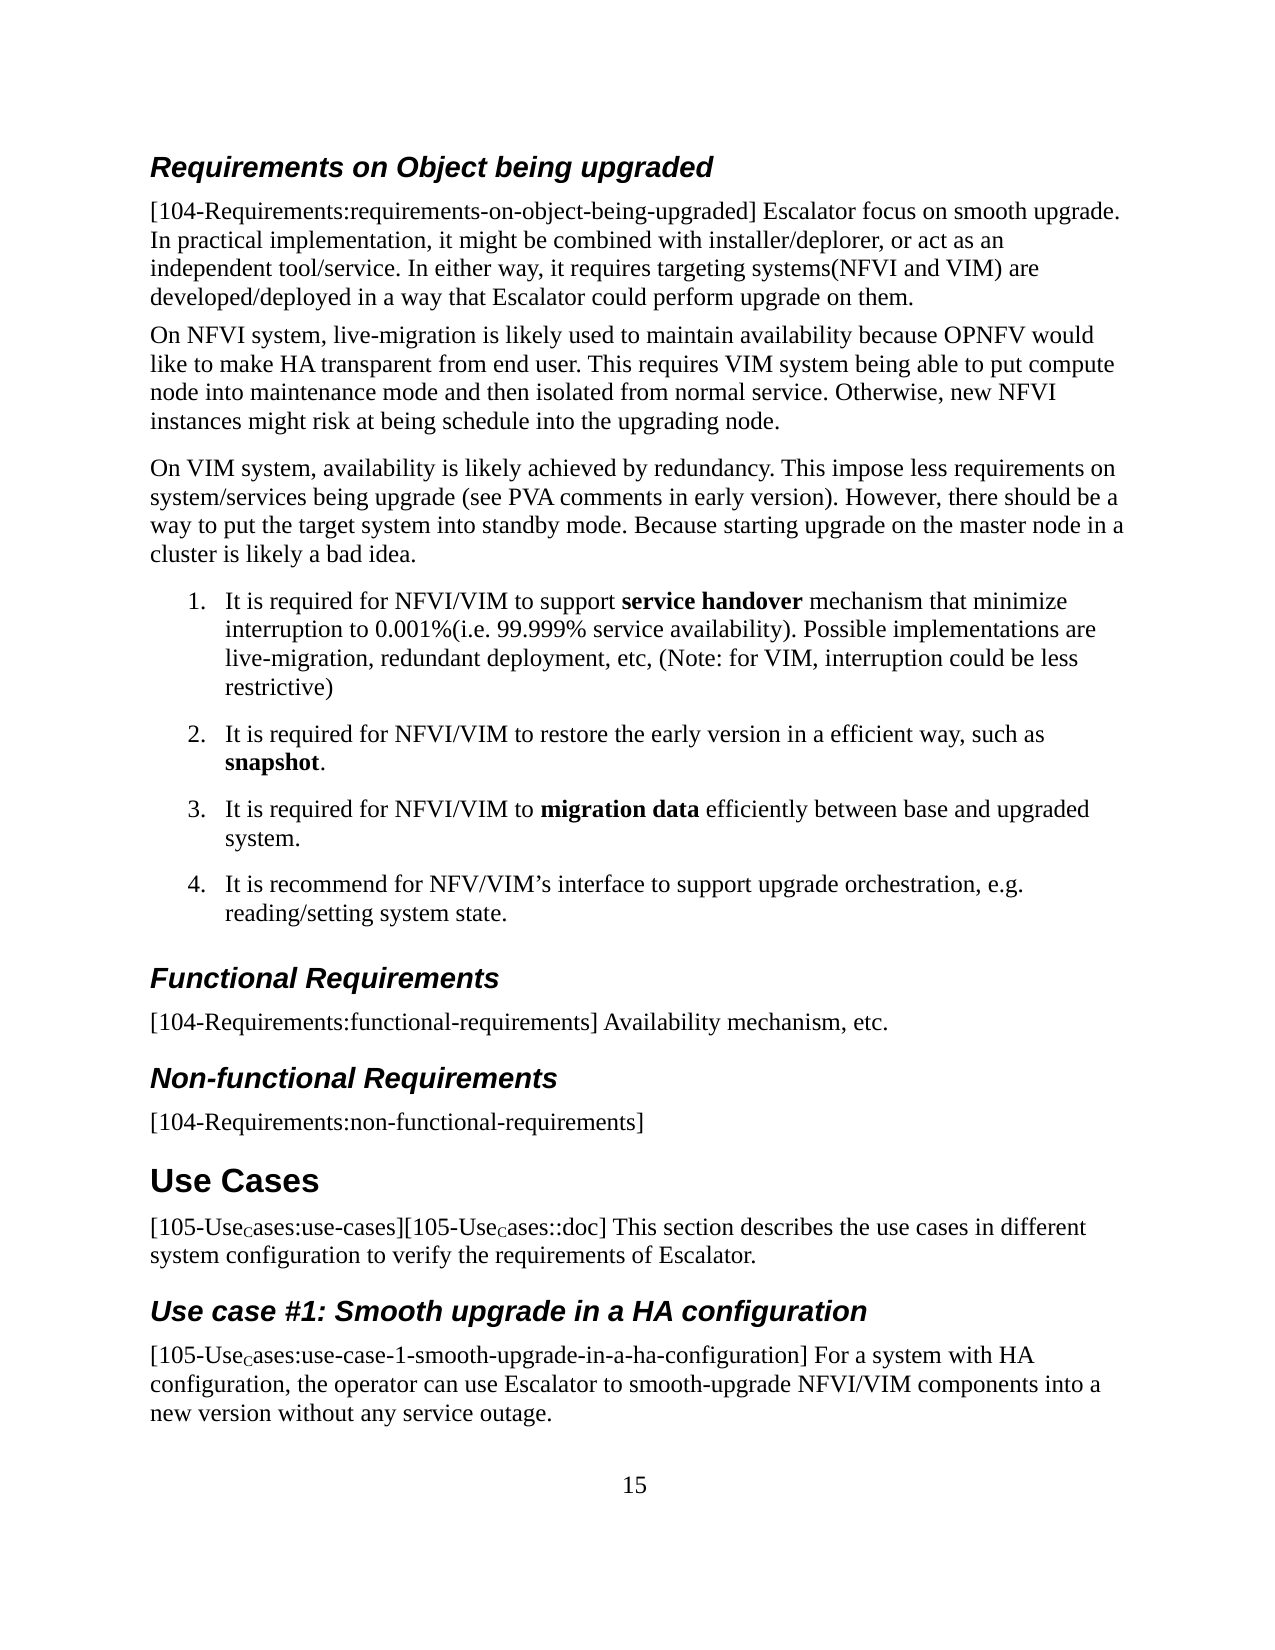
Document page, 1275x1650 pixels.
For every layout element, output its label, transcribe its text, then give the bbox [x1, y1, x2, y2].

list It is required for NFVI/VIM to restore the early version in a efficient way, such as snapshot. [187, 719, 1125, 776]
text [104-Requirements:requirements-on-object-being-upgraded] Escalator focus on smooth upgrade. In practical implementation, it might be combined with installer/deplorer, or act as an independent tool/service. In either way, it requires targeting systems(NFVI and VIM) are developed/deployed in a way that Escalator could perform upgrade on them. [150, 196, 1125, 311]
list It is required for NFVI/VIM to support service handover mechanism that minimize interruption to 0.001%(i.e. 99.999% service availability). Possible implementations are live-migration, redundant deployment, etc, (Note: for VIM, interruption could be less restrictive) [187, 586, 1125, 701]
text [105-UseCases:use-cases][105-UseCases::doc] This section describes the use cases in different system configuration to verify the requirements of Escalator. [150, 1212, 1125, 1269]
text [105-UseCases:use-case-1-smooth-upgrade-in-a-ha-configuration] For a system with HA configuration, the operator can use Escalator to smooth-upgrade NFVI/VIM components into a new version without any service outage. [150, 1340, 1125, 1427]
text On VIM system, availability is likely achieved by redundancy. This impose less requirements on system/services being upgrade (see PVA comments in early version). However, there should be a way to put the target system into standby mode. Because starting upgrade on the master node in a cluster is likely a bad idea. [150, 453, 1125, 568]
list It is required for NFVI/VIM to migration data efficiently between base and upgraded system. [187, 794, 1125, 852]
subtitle Use Cases [150, 1161, 1125, 1199]
text [104-Requirements:non-functional-requirements] [150, 1107, 1125, 1136]
text [104-Requirements:functional-requirements] Availability mechanism, etc. [150, 1007, 1125, 1036]
subtitle Functional Requirements [150, 961, 1125, 994]
list It is recommend for NFV/VIM’s interface to support upgrade orchestration, e.g. reading/setting system state. [187, 869, 1125, 927]
subtitle Requirements on Object being upgraded [150, 150, 1125, 183]
subtitle Use case #1: Smooth upgrade in a HA configuration [150, 1294, 1125, 1328]
subtitle Non-functional Requirements [150, 1061, 1125, 1094]
text On NFVI system, live-migration is likely used to maintain availability because OPNFV would like to make HA transparent from end user. This requires VIM system being able to put compute node into maintenance mode and then isolated from normal service. Otherwise, new NFVI instances might risk at being schedule into the upgrading node. [150, 320, 1125, 435]
